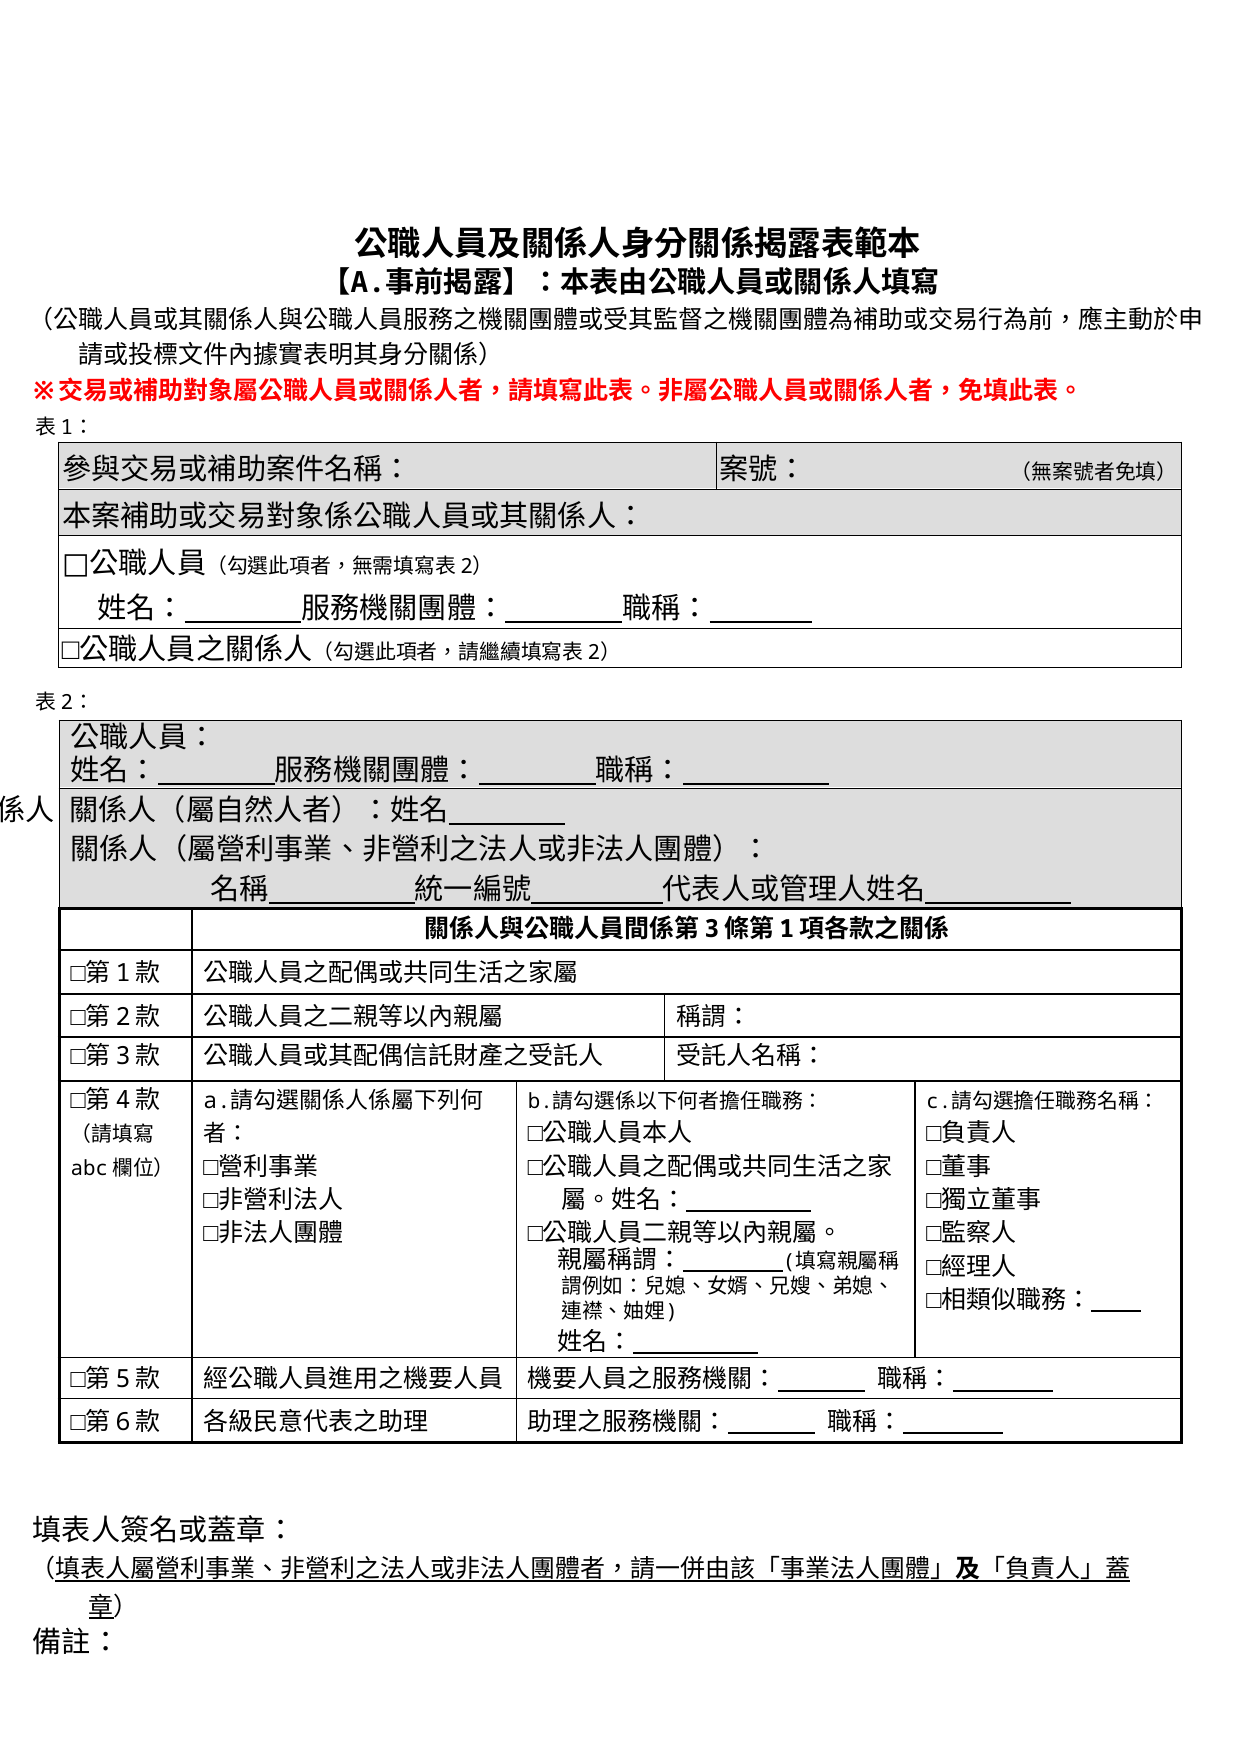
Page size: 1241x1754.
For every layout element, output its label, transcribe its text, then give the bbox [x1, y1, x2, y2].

text 填表人簽名或蓋章： [15, 1510, 1152, 1548]
table_cell [61, 910, 191, 949]
table_cell □第1款 [61, 951, 191, 993]
table_cell b.請勾選係以下何者擔任職務： □公職人員本人 □公職人員之配偶或共同生活之家屬。姓名： □公職人員二親等以內親屬。 親屬稱謂： (填寫親屬稱謂例如：兒媳、女婿、兄嫂、弟媳、連襟、妯娌) 姓名： [517, 1082, 914, 1357]
table_cell 助理之服務機關： 職稱： [517, 1399, 1180, 1441]
text 備註： [15, 1623, 1152, 1660]
table_cell □第5款 [61, 1358, 191, 1398]
table_header 案號： （無案號者免填） [717, 443, 1181, 488]
table_cell □第6款 [61, 1399, 191, 1441]
table_cell □公職人員（勾選此項者，無需填寫表2） 姓名： 服務機關團體： 職稱： [59, 536, 1181, 628]
table_cell 關係人 關係人（屬自然人者）：姓名 關係人（屬營利事業、非營利之法人或非法人團體）： 名稱 統一編號 代表人或管理人姓名 [60, 789, 1181, 907]
table_cell 公職人員或其配偶信託財產之受託人 [193, 1038, 664, 1080]
table_header 參與交易或補助案件名稱： [59, 443, 716, 488]
text （填表人屬營利事業、非營利之法人或非法人團體者，請一併由該「事業法人團體」及「負責人」蓋章） [15, 1548, 1152, 1623]
table_cell 公職人員之配偶或共同生活之家屬 [193, 951, 1180, 993]
table_cell 經公職人員進用之機要人員 [193, 1358, 516, 1398]
text 表1： [0, 406, 1231, 442]
table_cell 受託人名稱： [665, 1038, 1180, 1080]
text 公職人員及關係人身分關係揭露表範本 [0, 225, 1240, 262]
table_cell c.請勾選擔任職務名稱： □負責人 □董事 □獨立董事 □監察人 □經理人 □相類似職務： [916, 1082, 1180, 1357]
table_cell 公職人員之二親等以內親屬 [193, 995, 664, 1036]
text 【A.事前揭露】：本表由公職人員或關係人填寫 [0, 262, 1240, 300]
table_cell 關係人與公職人員間係第3條第1項各款之關係 [193, 910, 1180, 949]
table_cell 本案補助或交易對象係公職人員或其關係人： [59, 490, 1181, 535]
table_cell 機要人員之服務機關： 職稱： [517, 1358, 1180, 1398]
text ※交易或補助對象屬公職人員或關係人者，請填寫此表。非屬公職人員或關係人者，免填此表。 [14, 371, 1225, 406]
table_header 公職人員： 姓名： 服務機關團體： 職稱： [60, 721, 1181, 787]
table_cell 各級民意代表之助理 [193, 1399, 516, 1441]
table_cell □第2款 [61, 995, 191, 1036]
table_cell 稱謂： [665, 995, 1180, 1036]
table_cell a.請勾選關係人係屬下列何者： □營利事業 □非營利法人 □非法人團體 [193, 1082, 516, 1357]
text 表2： [0, 668, 1152, 720]
table_cell □公職人員之關係人（勾選此項者，請繼續填寫表2） [59, 629, 1181, 667]
table_cell □第3款 [61, 1038, 191, 1080]
table_cell □第4款 （請填寫abc欄位） [61, 1082, 191, 1357]
text （公職人員或其關係人與公職人員服務之機關團體或受其監督之機關團體為補助或交易行為前，應主動於申請或投標文件內據實表明其身分關係） [14, 300, 1225, 371]
